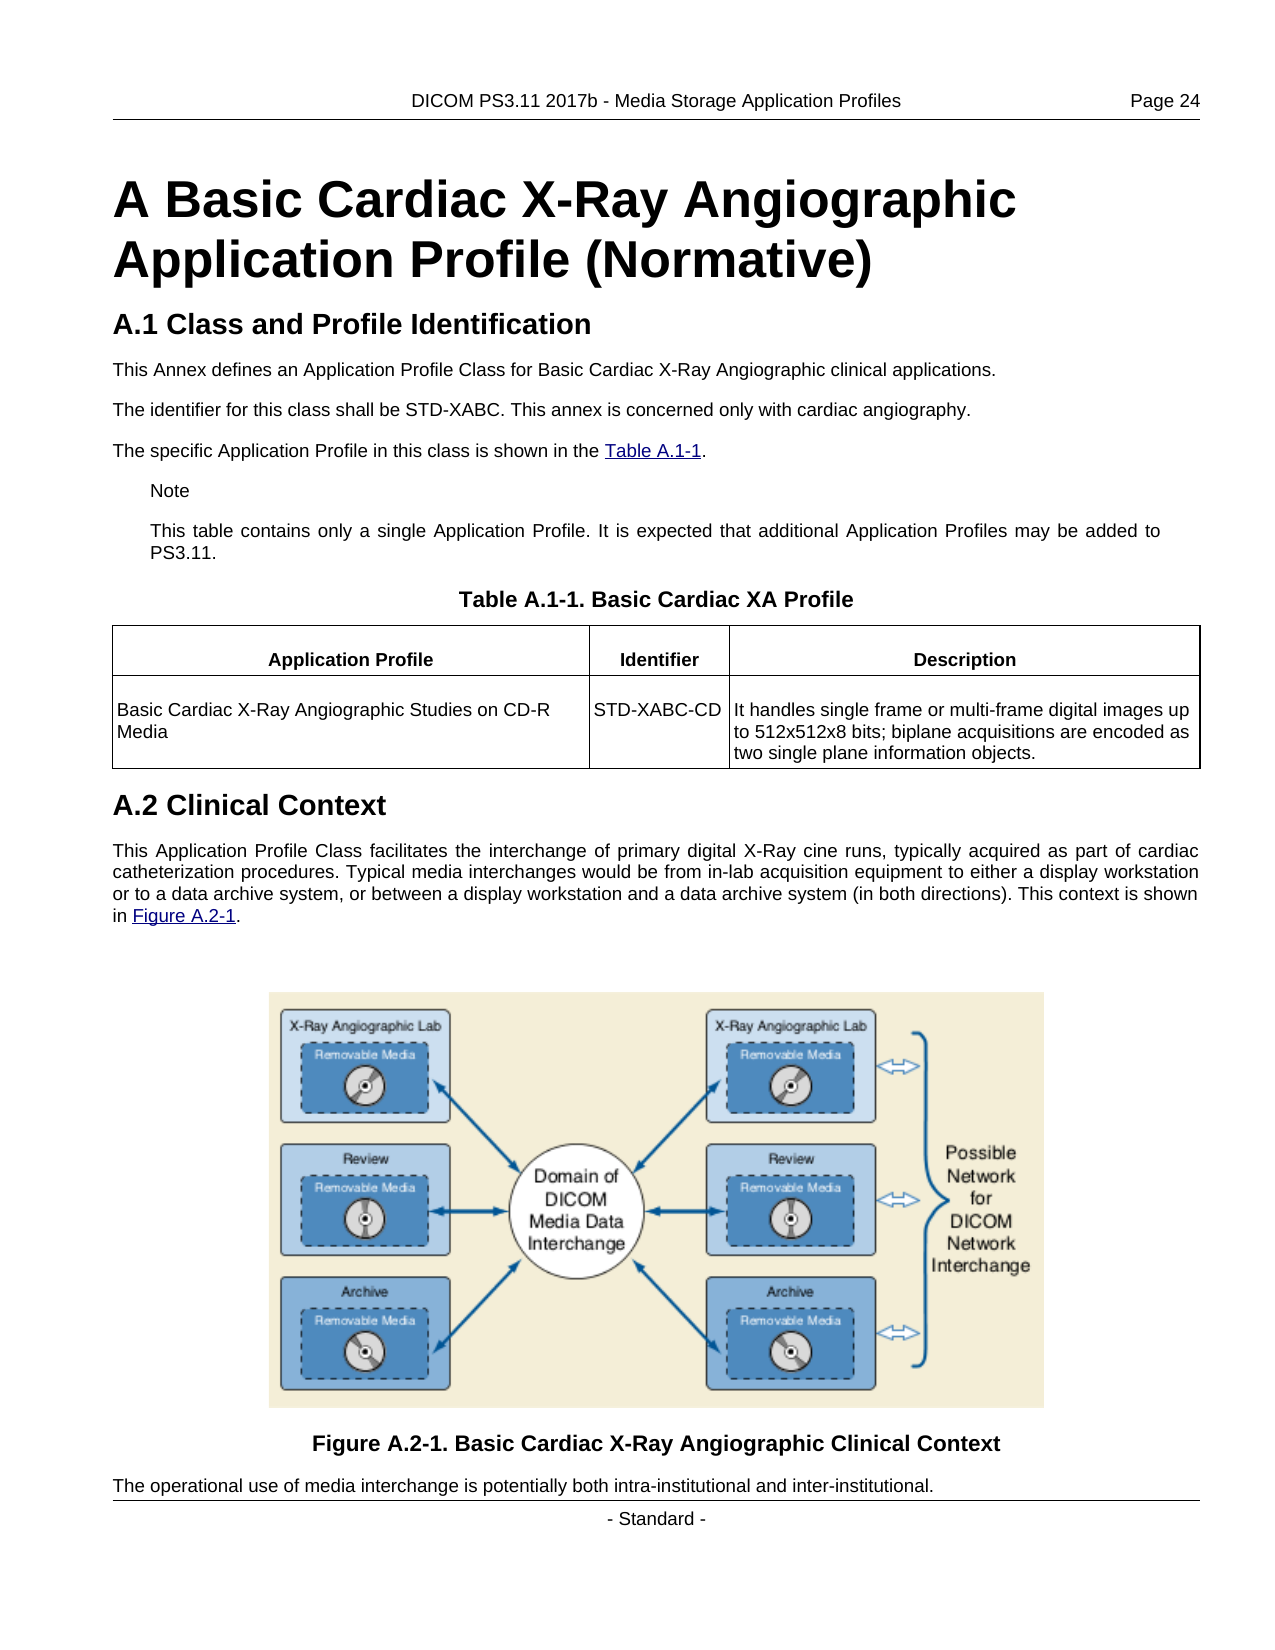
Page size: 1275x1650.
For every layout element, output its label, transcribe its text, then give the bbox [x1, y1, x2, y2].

text The identifier for this class shall be STD-XABC. This annex is concerned only with cardiac angiography. [112, 399, 1200, 421]
table_cell It handles single frame or multi-frame digital images up to 512x512x8 bits; biplane acquisitions are encoded as two single plane information objects. [730, 676, 1199, 768]
text The specific Application Profile in this class is shown in the Table A.1-1. [112, 439, 1200, 461]
text The operational use of media interchange is potentially both intra-institutional and inter-institutional. [112, 1475, 1200, 1497]
text Note [150, 480, 1162, 501]
text A.2 Clinical Context [112, 787, 1200, 821]
text Table A.1-1. Basic Cardiac XA Profile [112, 586, 1200, 612]
picture [268, 992, 1044, 1408]
table_header Identifier [590, 626, 729, 675]
table_header Description [730, 626, 1199, 675]
text This Application Profile Class facilitates the interchange of primary digital X-Ray cine runs, typically acquired as part of cardiac catheterization procedures. Typical media interchanges would be from in-lab acquisition equipment to either a display workstation or to a data archive system, or between a display workstation and a data archive system (in both directions). This context is shown in Figure A.2-1. [112, 840, 1200, 926]
text A.1 Class and Profile Identification [112, 307, 1200, 340]
text Figure A.2-1. Basic Cardiac X-Ray Angiographic Clinical Context [112, 1430, 1200, 1456]
table_header Application Profile [113, 626, 589, 675]
table_cell STD-XABC-CD [590, 676, 729, 768]
text This table contains only a single Application Profile. It is expected that additional Application Profiles may be added to PS3.11. [150, 520, 1162, 563]
table_cell Basic Cardiac X-Ray Angiographic Studies on CD-R Media [113, 676, 589, 768]
text A Basic Cardiac X-Ray Angiographic Application Profile (Normative) [112, 169, 1200, 288]
text This Annex defines an Application Profile Class for Basic Cardiac X-Ray Angiographic clinical applications. [112, 359, 1200, 381]
